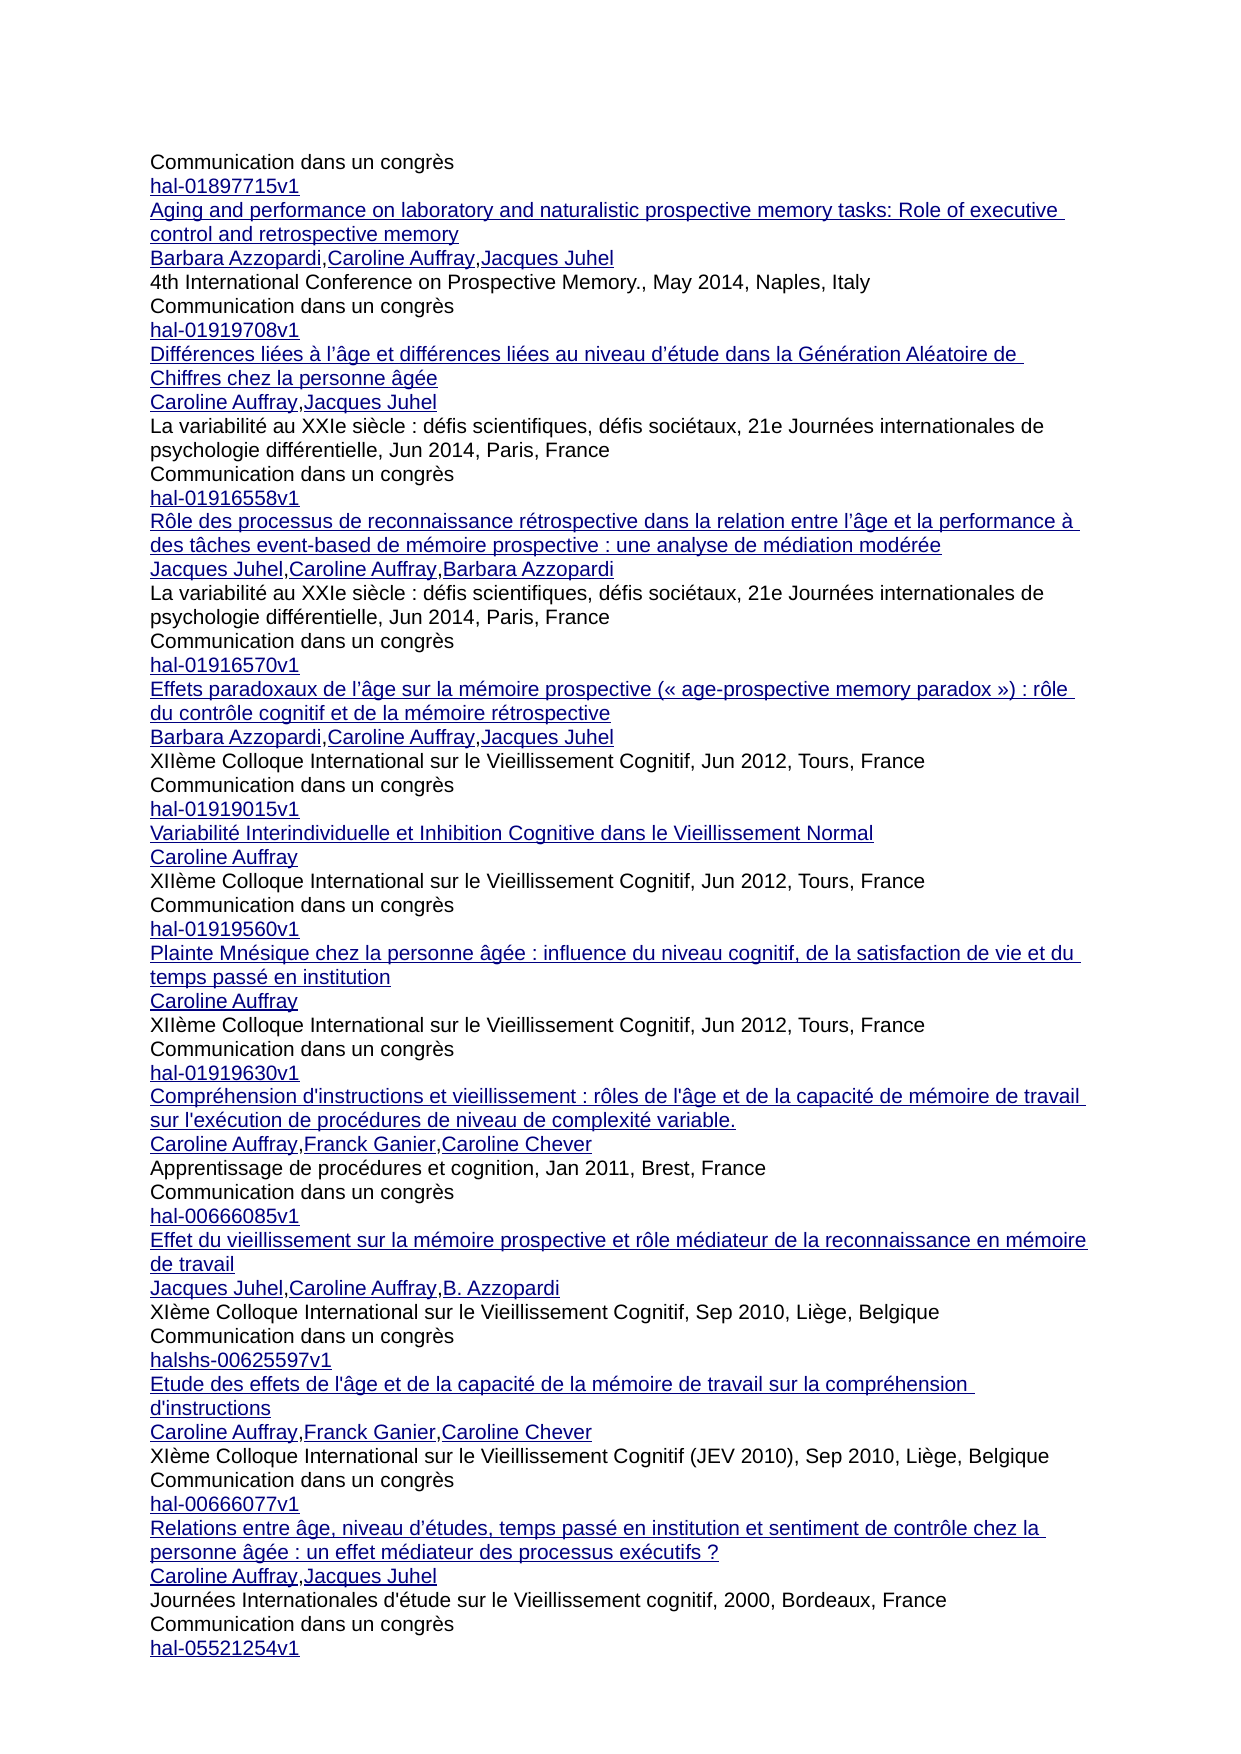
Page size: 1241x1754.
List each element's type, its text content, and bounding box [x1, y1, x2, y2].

table_cell Aging and performance on laboratory and naturalistic prospective memory tasks: Role of executive control and retrospective memory Barbara Azzopardi,Caroline Auffray,Jacques Juhel 4th International Conference on Prospective Memory., May 2014, Naples, Italy Communication dans un congrès hal-01919708v1 [150, 198, 1090, 342]
table_cell Etude des effets de l'âge et de la capacité de la mémoire de travail sur la compréhension d'instructions Caroline Auffray,Franck Ganier,Caroline Chever XIème Colloque International sur le Vieillissement Cognitif (JEV 2010), Sep 2010, Liège, Belgique Communication dans un congrès hal-00666077v1 [150, 1372, 1090, 1516]
table_cell Communication dans un congrès hal-01897715v1 [150, 150, 1090, 198]
table_cell Effet du vieillissement sur la mémoire prospective et rôle médiateur de la reconnaissance en mémoire de travail Jacques Juhel,Caroline Auffray,B. Azzopardi XIème Colloque International sur le Vieillissement Cognitif, Sep 2010, Liège, Belgique Communication dans un congrès halshs-00625597v1 [150, 1228, 1090, 1372]
table_cell Plainte Mnésique chez la personne âgée : influence du niveau cognitif, de la satisfaction de vie et du temps passé en institution Caroline Auffray XIIème Colloque International sur le Vieillissement Cognitif, Jun 2012, Tours, France Communication dans un congrès hal-01919630v1 [150, 941, 1090, 1084]
table_cell Variabilité Interindividuelle et Inhibition Cognitive dans le Vieillissement Normal Caroline Auffray XIIème Colloque International sur le Vieillissement Cognitif, Jun 2012, Tours, France Communication dans un congrès hal-01919560v1 [150, 821, 1090, 941]
table_cell Différences liées à l’âge et différences liées au niveau d’étude dans la Génération Aléatoire de Chiffres chez la personne âgée Caroline Auffray,Jacques Juhel La variabilité au XXIe siècle : défis scientifiques, défis sociétaux, 21e Journées internationales de psychologie différentielle, Jun 2014, Paris, France Communication dans un congrès hal-01916558v1 [150, 342, 1090, 509]
table_cell Effets paradoxaux de l’âge sur la mémoire prospective (« age-prospective memory paradox ») : rôle du contrôle cognitif et de la mémoire rétrospective Barbara Azzopardi,Caroline Auffray,Jacques Juhel XIIème Colloque International sur le Vieillissement Cognitif, Jun 2012, Tours, France Communication dans un congrès hal-01919015v1 [150, 677, 1090, 821]
table_cell Rôle des processus de reconnaissance rétrospective dans la relation entre l’âge et la performance à des tâches event-based de mémoire prospective : une analyse de médiation modérée Jacques Juhel,Caroline Auffray,Barbara Azzopardi La variabilité au XXIe siècle : défis scientifiques, défis sociétaux, 21e Journées internationales de psychologie différentielle, Jun 2014, Paris, France Communication dans un congrès hal-01916570v1 [150, 509, 1090, 677]
table_cell Compréhension d'instructions et vieillissement : rôles de l'âge et de la capacité de mémoire de travail sur l'exécution de procédures de niveau de complexité variable. Caroline Auffray,Franck Ganier,Caroline Chever Apprentissage de procédures et cognition, Jan 2011, Brest, France Communication dans un congrès hal-00666085v1 [150, 1084, 1090, 1228]
table_cell Relations entre âge, niveau d’études, temps passé en institution et sentiment de contrôle chez la personne âgée : un effet médiateur des processus exécutifs ? Caroline Auffray,Jacques Juhel Journées Internationales d'étude sur le Vieillissement cognitif, 2000, Bordeaux, France Communication dans un congrès hal-05521254v1 [150, 1516, 1090, 1659]
